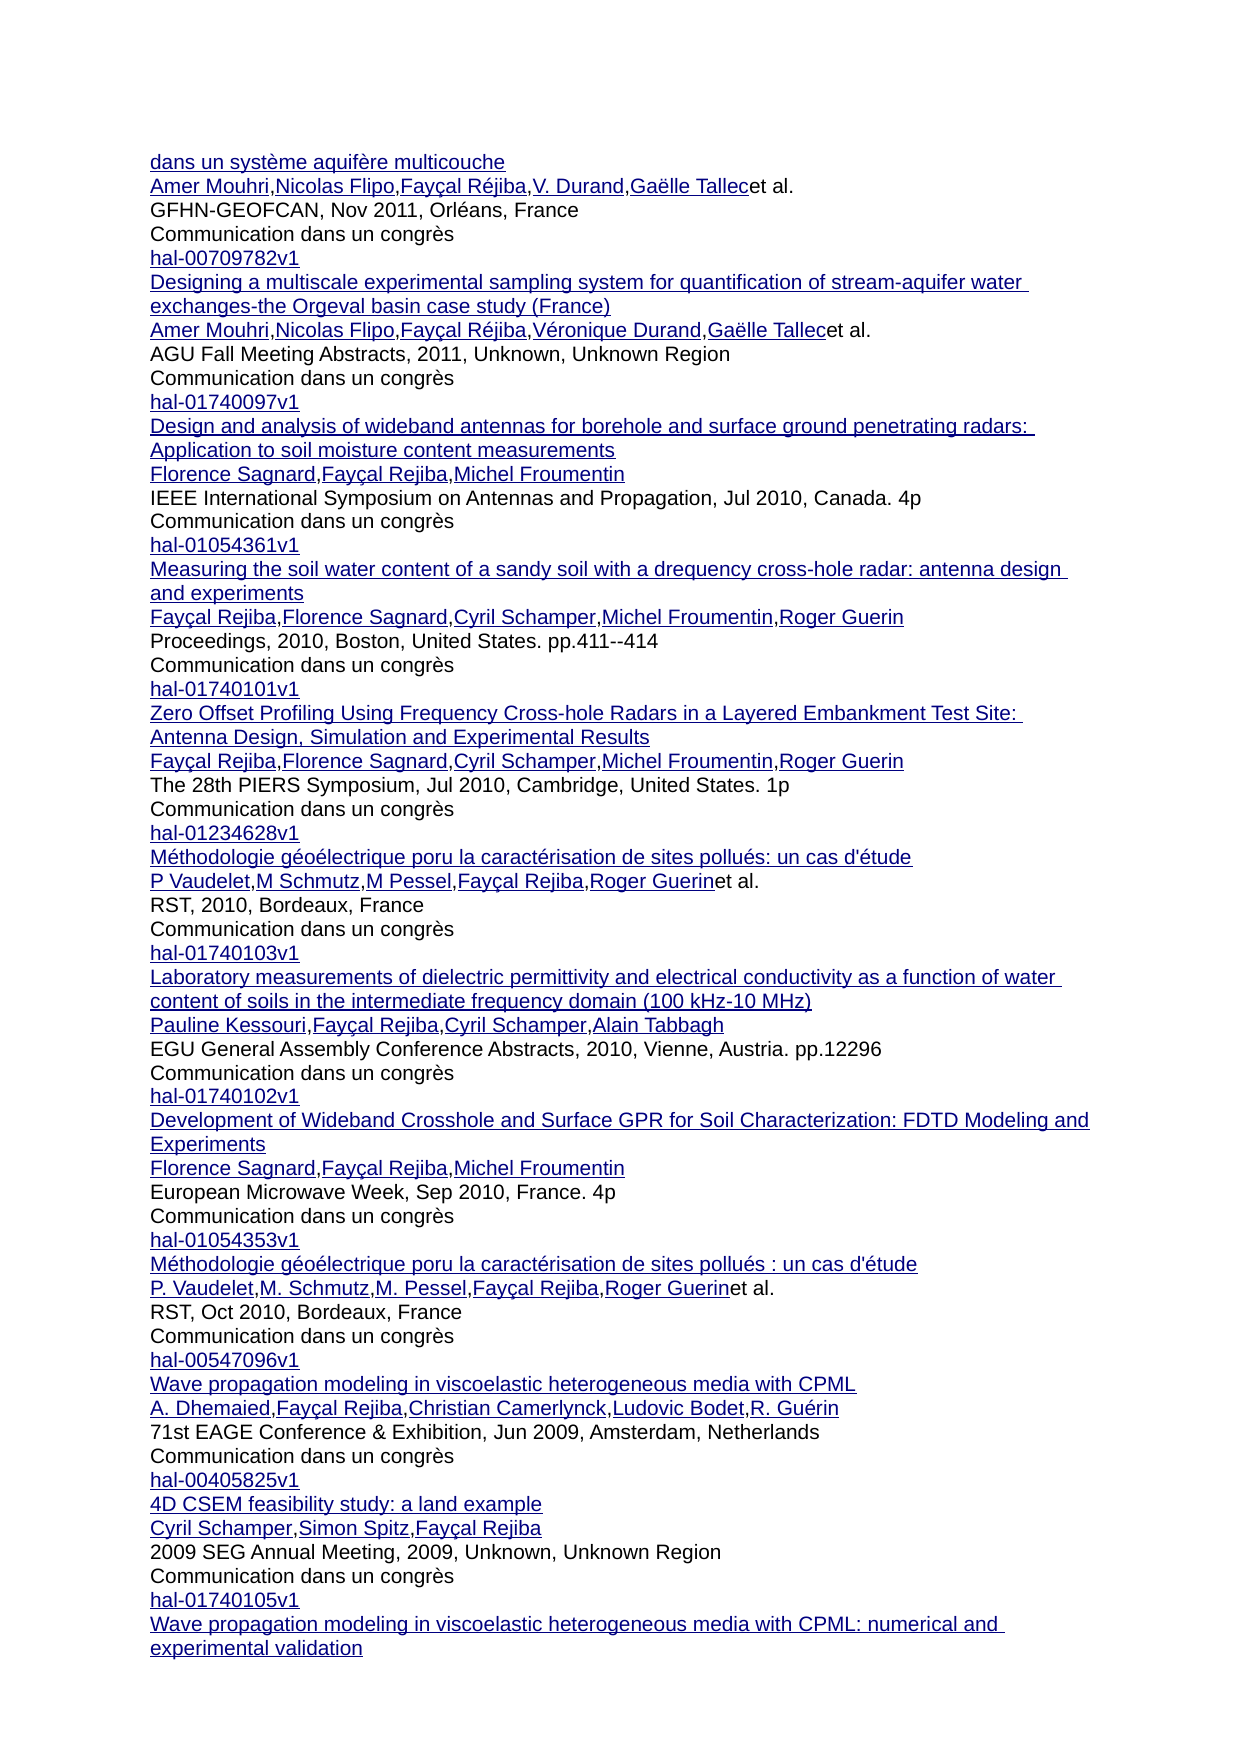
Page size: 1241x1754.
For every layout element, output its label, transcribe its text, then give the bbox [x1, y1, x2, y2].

table_cell Wave propagation modeling in viscoelastic heterogeneous media with CPML A. Dhemaied,Fayçal Rejiba,Christian Camerlynck,Ludovic Bodet,R. Guérin 71st EAGE Conference & Exhibition, Jun 2009, Amsterdam, Netherlands Communication dans un congrès hal-00405825v1 [150, 1372, 1090, 1492]
table_cell Design and analysis of wideband antennas for borehole and surface ground penetrating radars: Application to soil moisture content measurements Florence Sagnard,Fayçal Rejiba,Michel Froumentin IEEE International Symposium on Antennas and Propagation, Jul 2010, Canada. 4p Communication dans un congrès hal-01054361v1 [150, 414, 1090, 557]
table_cell Designing a multiscale experimental sampling system for quantification of stream-aquifer water exchanges-the Orgeval basin case study (France) Amer Mouhri,Nicolas Flipo,Fayçal Réjiba,Véronique Durand,Gaëlle Tallecet al. AGU Fall Meeting Abstracts, 2011, Unknown, Unknown Region Communication dans un congrès hal-01740097v1 [150, 270, 1090, 413]
table_cell Méthodologie géoélectrique poru la caractérisation de sites pollués : un cas d'étude P. Vaudelet,M. Schmutz,M. Pessel,Fayçal Rejiba,Roger Guerinet al. RST, Oct 2010, Bordeaux, France Communication dans un congrès hal-00547096v1 [150, 1252, 1090, 1372]
table_cell 4D CSEM feasibility study: a land example Cyril Schamper,Simon Spitz,Fayçal Rejiba 2009 SEG Annual Meeting, 2009, Unknown, Unknown Region Communication dans un congrès hal-01740105v1 [150, 1492, 1090, 1611]
table_cell Méthodologie géoélectrique poru la caractérisation de sites pollués: un cas d'étude P Vaudelet,M Schmutz,M Pessel,Fayçal Rejiba,Roger Guerinet al. RST, 2010, Bordeaux, France Communication dans un congrès hal-01740103v1 [150, 845, 1090, 964]
table_cell Measuring the soil water content of a sandy soil with a drequency cross-hole radar: antenna design and experiments Fayçal Rejiba,Florence Sagnard,Cyril Schamper,Michel Froumentin,Roger Guerin Proceedings, 2010, Boston, United States. pp.411--414 Communication dans un congrès hal-01740101v1 [150, 557, 1090, 701]
table_cell Laboratory measurements of dielectric permittivity and electrical conductivity as a function of water content of soils in the intermediate frequency domain (100 kHz-10 MHz) Pauline Kessouri,Fayçal Rejiba,Cyril Schamper,Alain Tabbagh EGU General Assembly Conference Abstracts, 2010, Vienne, Austria. pp.12296 Communication dans un congrès hal-01740102v1 [150, 965, 1090, 1108]
table_cell Development of Wideband Crosshole and Surface GPR for Soil Characterization: FDTD Modeling and [150, 1108, 1090, 1129]
table_cell Wave propagation modeling in viscoelastic heterogeneous media with CPML: numerical and experimental validation [150, 1611, 1090, 1659]
table_cell Zero Offset Profiling Using Frequency Cross-hole Radars in a Layered Embankment Test Site: Antenna Design, Simulation and Experimental Results Fayçal Rejiba,Florence Sagnard,Cyril Schamper,Michel Froumentin,Roger Guerin The 28th PIERS Symposium, Jul 2010, Cambridge, United States. 1p Communication dans un congrès hal-01234628v1 [150, 701, 1090, 845]
table_cell Experiments Florence Sagnard,Fayçal Rejiba,Michel Froumentin European Microwave Week, Sep 2010, France. 4p Communication dans un congrès hal-01054353v1 [150, 1130, 1090, 1252]
table_cell Mise en place d’un dispositif expérimental multi échelle pour quantifier les échanges nappe-rivière dans un système aquifère multicouche Amer Mouhri,Nicolas Flipo,Fayçal Réjiba,V. Durand,Gaëlle Tallecet al. GFHN-GEOFCAN, Nov 2011, Orléans, France Communication dans un congrès hal-00709782v1 [150, 150, 1090, 270]
